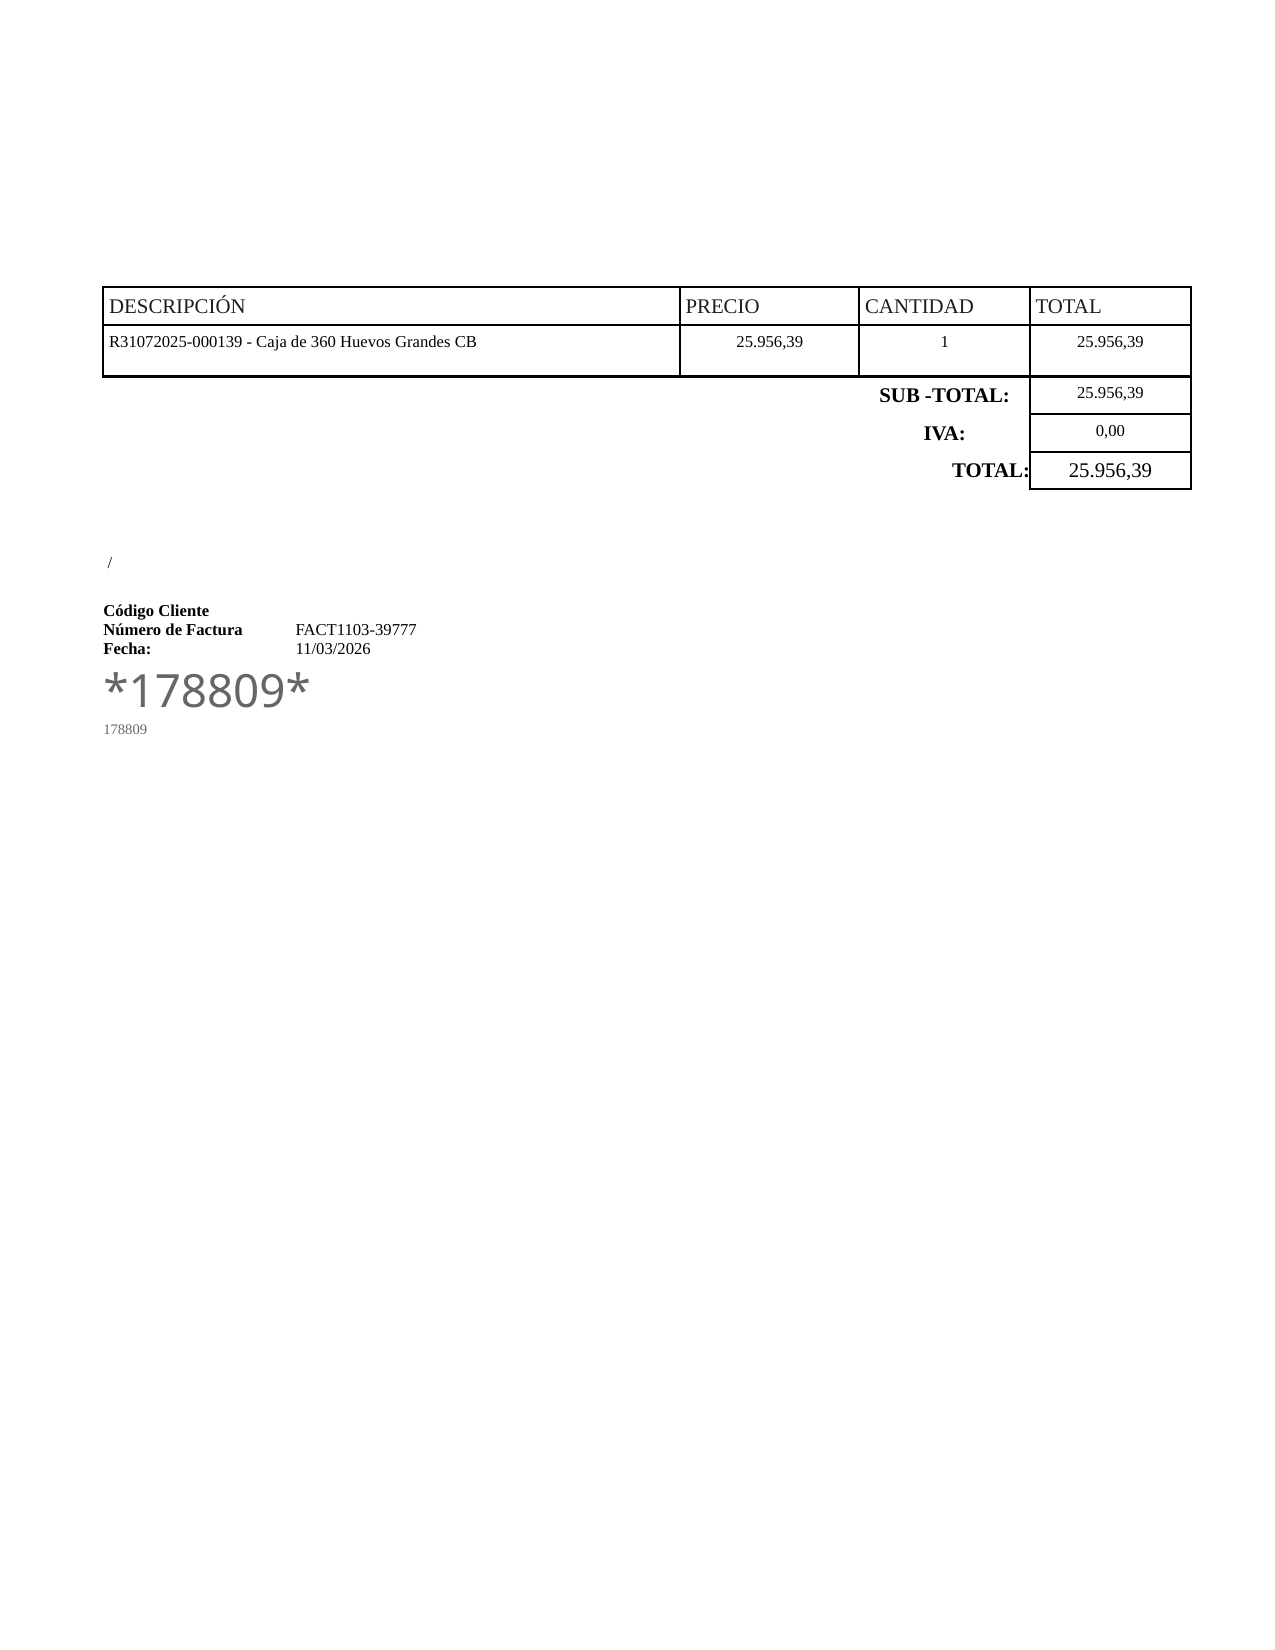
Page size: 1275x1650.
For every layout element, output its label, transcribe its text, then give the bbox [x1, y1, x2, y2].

table_cell FACT1103-39777 [295, 620, 517, 639]
table_cell SUB -TOTAL: [859, 378, 1029, 413]
table_cell 25.956,39 [681, 326, 858, 375]
table_header [103, 490, 858, 514]
table_cell 25.956,39 [1031, 326, 1190, 375]
table_cell Número de Factura [103, 620, 295, 639]
table_header CANTIDAD [860, 288, 1029, 323]
table_cell [103, 378, 859, 488]
table_header DESCRIPCIÓN [104, 288, 679, 323]
table_header [295, 601, 517, 620]
table_cell TOTAL: [859, 451, 1029, 488]
table_cell [103, 534, 858, 553]
table_cell / [103, 553, 858, 572]
text 178809 [103, 721, 1137, 737]
table_header Código Cliente [103, 601, 295, 620]
table_cell 1 [860, 326, 1029, 375]
table_cell 25.956,39 [1031, 453, 1190, 488]
table_cell [103, 514, 858, 533]
table_cell 11/03/2026 [295, 639, 517, 658]
table_cell 0,00 [1031, 415, 1190, 451]
table_cell Fecha: [103, 639, 295, 658]
table_cell IVA: [859, 413, 1029, 451]
table_cell 25.956,39 [1031, 378, 1190, 413]
table_cell R31072025-000139 - Caja de 360 Huevos Grandes CB [104, 326, 679, 375]
text *178809* [103, 658, 1137, 721]
table_header PRECIO [681, 288, 858, 323]
table_header TOTAL [1031, 288, 1190, 323]
